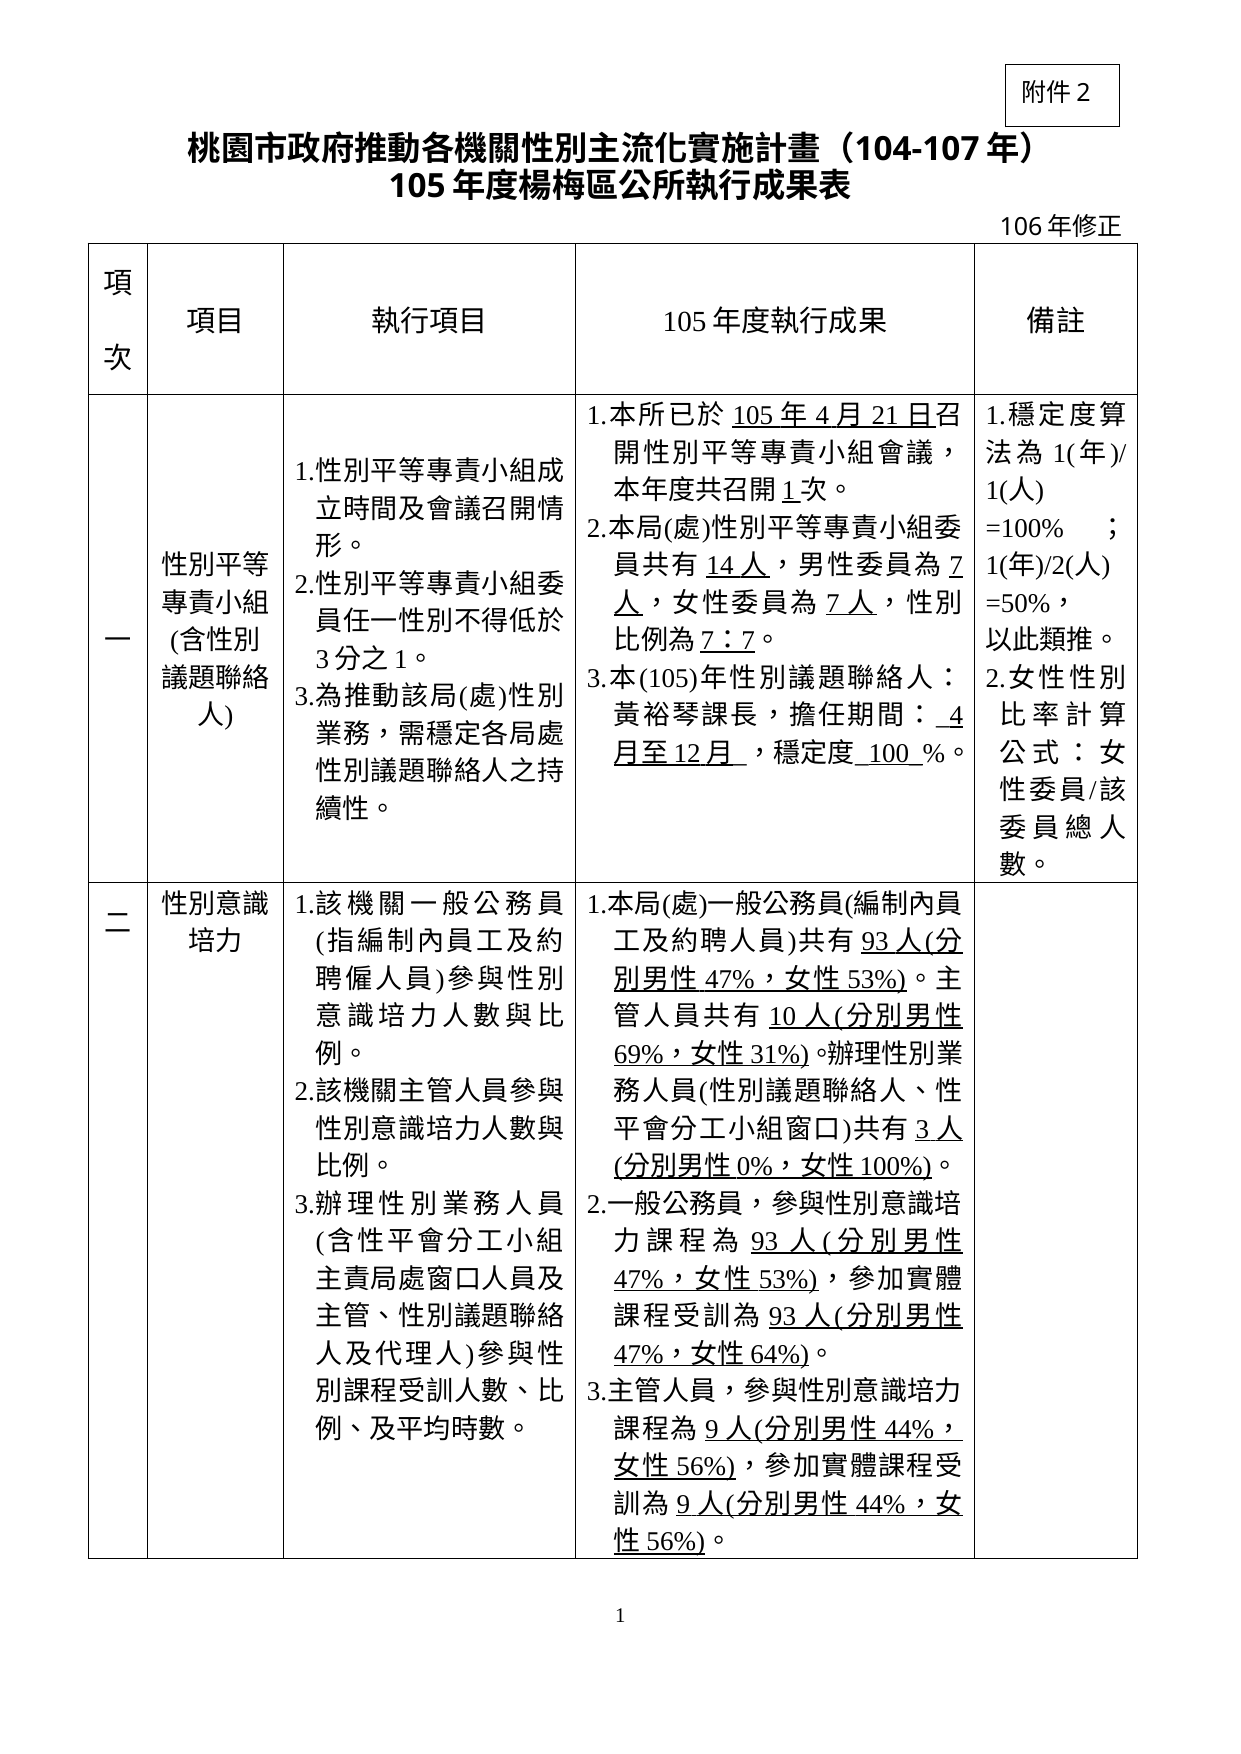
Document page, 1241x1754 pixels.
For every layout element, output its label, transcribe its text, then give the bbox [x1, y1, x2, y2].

table_cell 1.本局(處)一般公務員(編制內員工及約聘人員)共有93人(分別男性47%，女性53%)。主管人員共有10人(分別男性69%，女性31%)。辦理性別業務人員(性別議題聯絡人、性平會分工小組窗口)共有3人(分別男性0%，女性100%)。 2.一般公務員，參與性別意識培力課程為93人(分別男性47%，女性53%)，參加實體課程受訓為93人(分別男性47%，女性64%)。 3.主管人員，參與性別意識培力課程為9人(分別男性44%，女性56%)，參加實體課程受訓為9人(分別男性44%，女性56%)。 [576, 883, 974, 1558]
table_cell 1.本所已於105年4月21日召開性別平等專責小組會議，本年度共召開1次。 2.本局(處)性別平等專責小組委員共有14人，男性委員為7人，女性委員為7人，性別比例為7：7。 3.本(105)年性別議題聯絡人：黃裕琴課長，擔任期間：_4月至12月_，穩定度_100_%。 [576, 395, 974, 882]
text 105年度楊梅區公所執行成果表 [118, 167, 1122, 205]
table_cell 二 [89, 883, 147, 1558]
table_cell 一 [89, 395, 147, 882]
table_cell 性別意識 培力 [148, 883, 283, 1558]
table_header 項次 [89, 244, 147, 393]
table_header 項目 [148, 244, 283, 393]
table_header 備註 [975, 244, 1137, 393]
table_cell 性別平等專責小組 (含性別議題聯絡人) [148, 395, 283, 882]
table_cell 該機關一般公務員(指編制內員工及約聘僱人員)參與性別意識培力人數與比例。 該機關主管人員參與性別意識培力人數與比例。 辦理性別業務人員(含性平會分工小組主責局處窗口人員及主管、性別議題聯絡人及代理人)參與性別課程受訓人數、比例、及平均時數。 [284, 883, 575, 1558]
table_cell 1.穩定度算法為1(年)/1(人) =100%；1(年)/2(人) =50%， 以此類推。 2.女性性別比率計算公式：女性委員/該委員總人數。 [975, 395, 1137, 882]
table_cell 性別平等專責小組成立時間及會議召開情形。 性別平等專責小組委員任一性別不得低於3分之1。 為推動該局(處)性別業務，需穩定各局處性別議題聯絡人之持續性。 [284, 395, 575, 882]
text 桃園市政府推動各機關性別主流化實施計畫（104-107年） [118, 130, 1122, 167]
table_header 執行項目 [284, 244, 575, 393]
text 106年修正 [118, 205, 1122, 242]
table_cell [975, 883, 1137, 1558]
table_header 105年度執行成果 [576, 244, 974, 393]
text 附件2 [1021, 72, 1104, 109]
